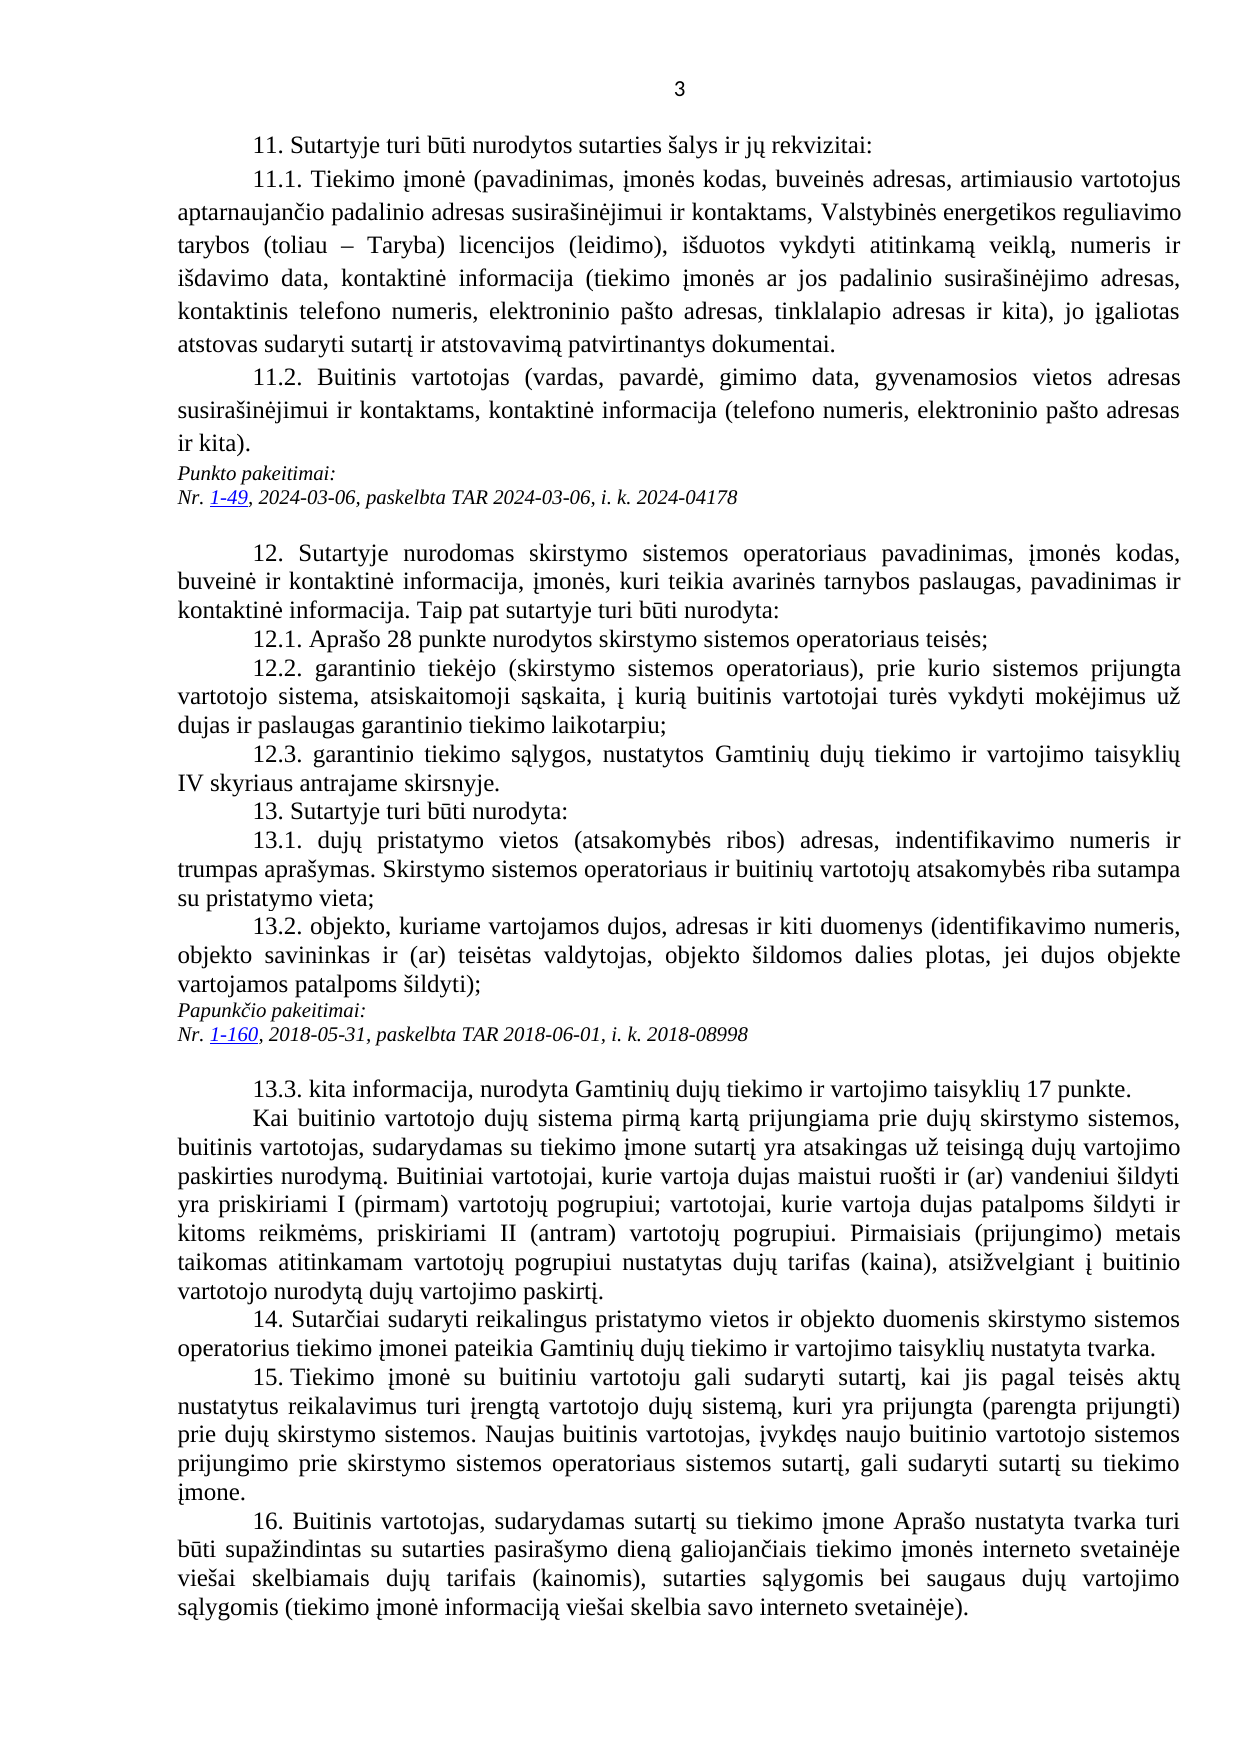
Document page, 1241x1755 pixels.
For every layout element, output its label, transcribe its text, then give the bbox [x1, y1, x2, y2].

text 13.2. objekto, kuriame vartojamos dujos, adresas ir kiti duomenys (identifikavimo numeris, objekto savininkas ir (ar) teisėtas valdytojas, objekto šildomos dalies plotas, jei dujos objekte vartojamos patalpoms šildyti); [177, 911, 1181, 998]
text Kai buitinio vartotojo dujų sistema pirmą kartą prijungiama prie dujų skirstymo sistemos, buitinis vartotojas, sudarydamas su tiekimo įmone sutartį yra atsakingas už teisingą dujų vartojimo paskirties nurodymą. Buitiniai vartotojai, kurie vartoja dujas maistui ruošti ir (ar) vandeniui šildyti yra priskiriami I (pirmam) vartotojų pogrupiui; vartotojai, kurie vartoja dujas patalpoms šildyti ir kitoms reikmėms, priskiriami II (antram) vartotojų pogrupiui. Pirmaisiais (prijungimo) metais taikomas atitinkamam vartotojų pogrupiui nustatytas dujų tarifas (kaina), atsižvelgiant į buitinio vartotojo nurodytą dujų vartojimo paskirtį. [177, 1103, 1181, 1304]
text 13. Sutartyje turi būti nurodyta: [177, 796, 1181, 825]
text 13.1. dujų pristatymo vietos (atsakomybės ribos) adresas, indentifikavimo numeris ir trumpas aprašymas. Skirstymo sistemos operatoriaus ir buitinių vartotojų atsakomybės riba sutampa su pristatymo vieta; [177, 825, 1181, 911]
text 13.3. kita informacija, nurodyta Gamtinių dujų tiekimo ir vartojimo taisyklių 17 punkte. [177, 1074, 1181, 1103]
text 12. Sutartyje nurodomas skirstymo sistemos operatoriaus pavadinimas, įmonės kodas, buveinė ir kontaktinė informacija, įmonės, kuri teikia avarinės tarnybos paslaugas, pavadinimas ir kontaktinė informacija. Taip pat sutartyje turi būti nurodyta: [177, 538, 1181, 624]
text Punkto pakeitimai: [177, 461, 1181, 485]
text 14. Sutarčiai sudaryti reikalingus pristatymo vietos ir objekto duomenis skirstymo sistemos operatorius tiekimo įmonei pateikia Gamtinių dujų tiekimo ir vartojimo taisyklių nustatyta tvarka. [177, 1304, 1181, 1362]
text 12.1. Aprašo 28 punkte nurodytos skirstymo sistemos operatoriaus teisės; [177, 624, 1181, 653]
text Papunkčio pakeitimai: [177, 998, 1181, 1022]
text 11.2. Buitinis vartotojas (vardas, pavardė, gimimo data, gyvenamosios vietos adresas susirašinėjimui ir kontaktams, kontaktinė informacija (telefono numeris, elektroninio pašto adresas ir kita). [177, 362, 1181, 457]
text 11. Sutartyje turi būti nurodytos sutarties šalys ir jų rekvizitai: [252, 131, 1181, 159]
text 15. Tiekimo įmonė su buitiniu vartotoju gali sudaryti sutartį, kai jis pagal teisės aktų nustatytus reikalavimus turi įrengtą vartotojo dujų sistemą, kuri yra prijungta (parengta prijungti) prie dujų skirstymo sistemos. Naujas buitinis vartotojas, įvykdęs naujo buitinio vartotojo sistemos prijungimo prie skirstymo sistemos operatoriaus sistemos sutartį, gali sudaryti sutartį su tiekimo įmone. [177, 1362, 1181, 1506]
text 12.2. garantinio tiekėjo (skirstymo sistemos operatoriaus), prie kurio sistemos prijungta vartotojo sistema, atsiskaitomoji sąskaita, į kurią buitinis vartotojai turės vykdyti mokėjimus už dujas ir paslaugas garantinio tiekimo laikotarpiu; [177, 653, 1181, 739]
text 16. Buitinis vartotojas, sudarydamas sutartį su tiekimo įmone Aprašo nustatyta tvarka turi būti supažindintas su sutarties pasirašymo dieną galiojančiais tiekimo įmonės interneto svetainėje viešai skelbiamais dujų tarifais (kainomis), sutarties sąlygomis bei saugaus dujų vartojimo sąlygomis (tiekimo įmonė informaciją viešai skelbia savo interneto svetainėje). [177, 1506, 1181, 1621]
text Nr. 1-160, 2018-05-31, paskelbta TAR 2018-06-01, i. k. 2018-08998 [177, 1022, 1181, 1046]
text 11.1. Tiekimo įmonė (pavadinimas, įmonės kodas, buveinės adresas, artimiausio vartotojus aptarnaujančio padalinio adresas susirašinėjimui ir kontaktams, Valstybinės energetikos reguliavimo tarybos (toliau – Taryba) licencijos (leidimo), išduotos vykdyti atitinkamą veiklą, numeris ir išdavimo data, kontaktinė informacija (tiekimo įmonės ar jos padalinio susirašinėjimo adresas, kontaktinis telefono numeris, elektroninio pašto adresas, tinklalapio adresas ir kita), jo įgaliotas atstovas sudaryti sutartį ir atstovavimą patvirtinantys dokumentai. [177, 164, 1181, 357]
text 12.3. garantinio tiekimo sąlygos, nustatytos Gamtinių dujų tiekimo ir vartojimo taisyklių IV skyriaus antrajame skirsnyje. [177, 739, 1181, 796]
text Nr. 1-49, 2024-03-06, paskelbta TAR 2024-03-06, i. k. 2024-04178 [177, 485, 1181, 509]
